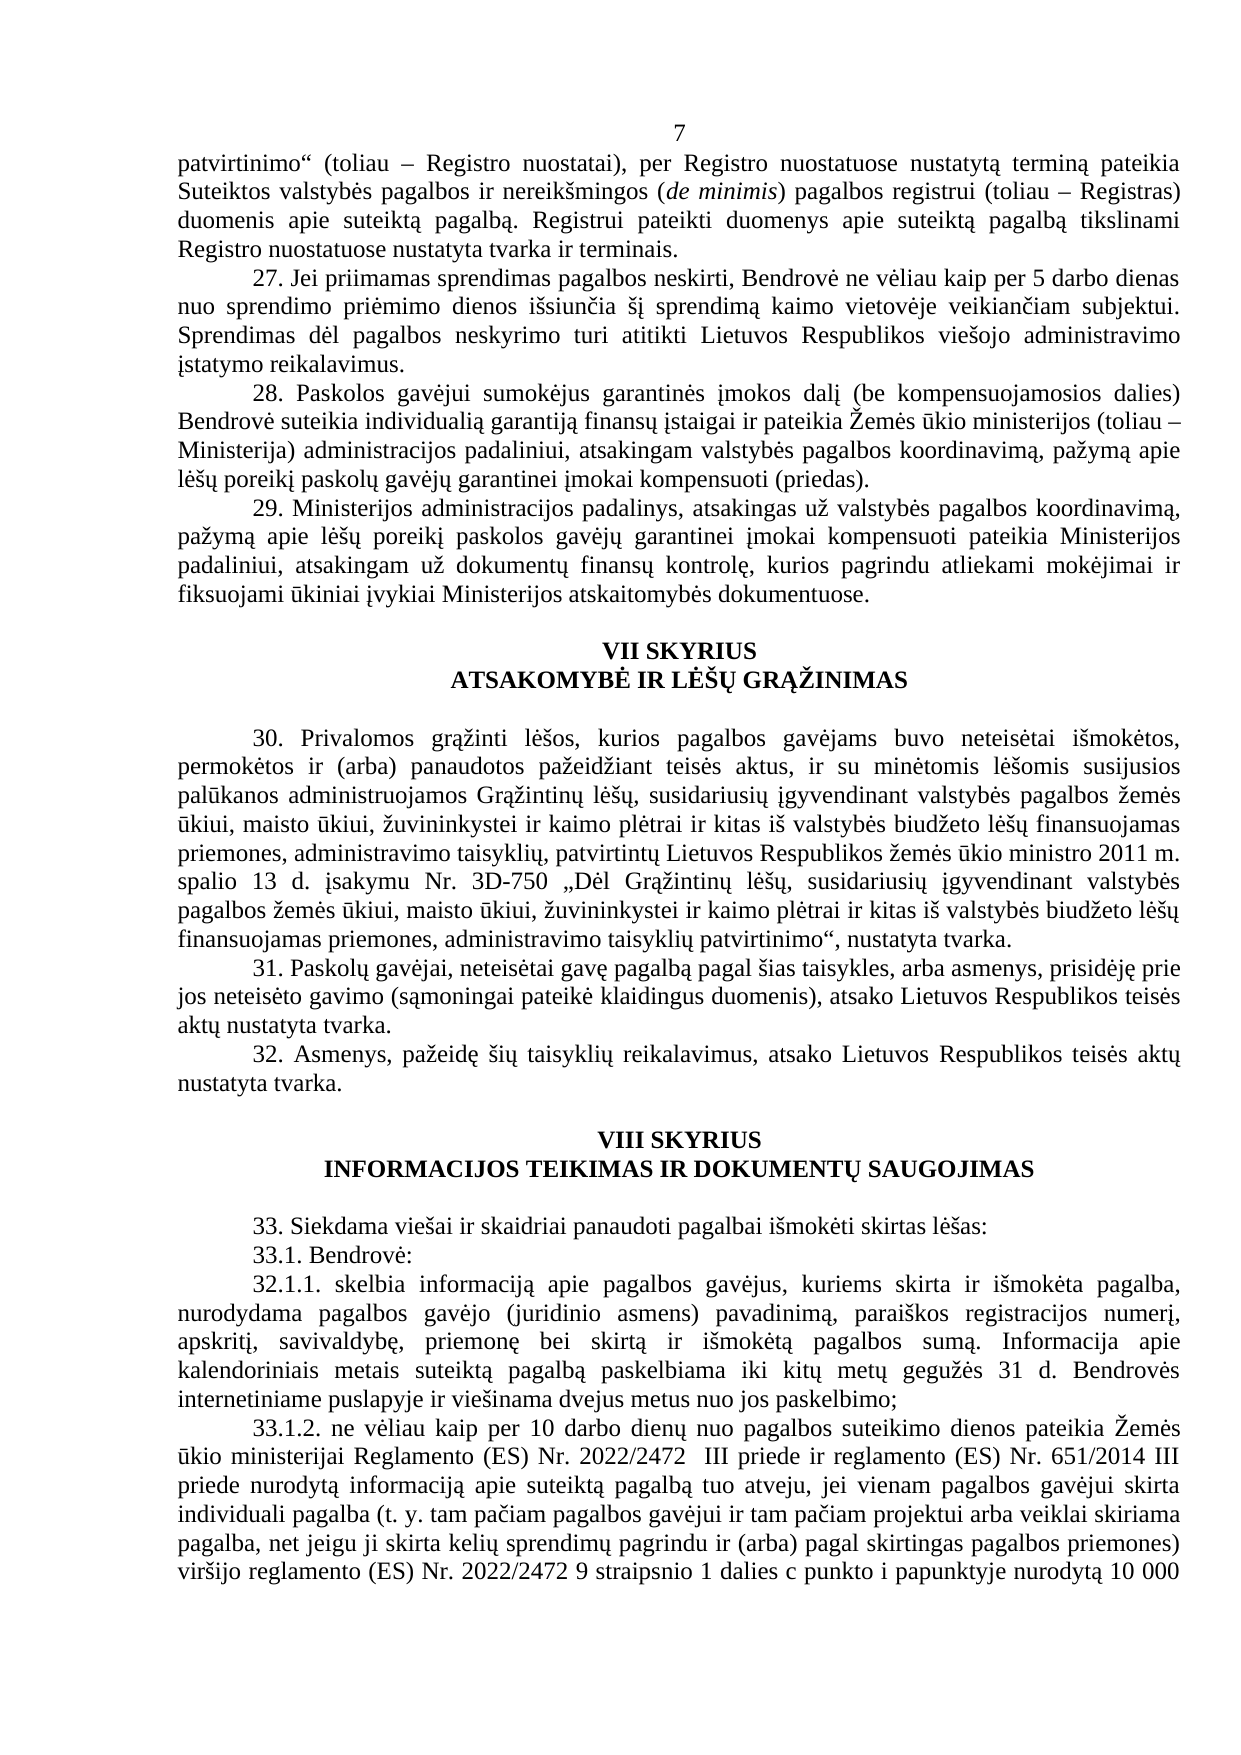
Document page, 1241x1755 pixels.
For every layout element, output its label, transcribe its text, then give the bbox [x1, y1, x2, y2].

text 33. Siekdama viešai ir skaidriai panaudoti pagalbai išmokėti skirtas lėšas: [177, 1211, 1181, 1240]
text 30. Privalomos grąžinti lėšos, kurios pagalbos gavėjams buvo neteisėtai išmokėtos, permokėtos ir (arba) panaudotos pažeidžiant teisės aktus, ir su minėtomis lėšomis susijusios palūkanos administruojamos Grąžintinų lėšų, susidariusių įgyvendinant valstybės pagalbos žemės ūkiui, maisto ūkiui, žuvininkystei ir kaimo plėtrai ir kitas iš valstybės biudžeto lėšų finansuojamas priemones, administravimo taisyklių, patvirtintų Lietuvos Respublikos žemės ūkio ministro 2011 m. spalio 13 d. įsakymu Nr. 3D-750 „Dėl Grąžintinų lėšų, susidariusių įgyvendinant valstybės pagalbos žemės ūkiui, maisto ūkiui, žuvininkystei ir kaimo plėtrai ir kitas iš valstybės biudžeto lėšų finansuojamas priemones, administravimo taisyklių patvirtinimo“, nustatyta tvarka. [177, 723, 1181, 953]
text 33.1. Bendrovė: [177, 1240, 1181, 1269]
text 28. Paskolos gavėjui sumokėjus garantinės įmokos dalį (be kompensuojamosios dalies) Bendrovė suteikia individualią garantiją finansų įstaigai ir pateikia Žemės ūkio ministerijos (toliau – Ministerija) administracijos padaliniui, atsakingam valstybės pagalbos koordinavimą, pažymą apie lėšų poreikį paskolų gavėjų garantinei įmokai kompensuoti (priedas). [177, 378, 1181, 493]
text VIII SKYRIUS [177, 1125, 1181, 1154]
text 27. Jei priimamas sprendimas pagalbos neskirti, Bendrovė ne vėliau kaip per 5 darbo dienas nuo sprendimo priėmimo dienos išsiunčia šį sprendimą kaimo vietovėje veikiančiam subjektui. Sprendimas dėl pagalbos neskyrimo turi atitikti Lietuvos Respublikos viešojo administravimo įstatymo reikalavimus. [177, 263, 1181, 378]
text ATSAKOMYBĖ IR LĖŠŲ GRĄŽINIMAS [177, 665, 1181, 694]
text 32. Asmenys, pažeidę šių taisyklių reikalavimus, atsako Lietuvos Respublikos teisės aktų nustatyta tvarka. [177, 1039, 1181, 1096]
text patvirtinimo“ (toliau – Registro nuostatai), per Registro nuostatuose nustatytą terminą pateikia Suteiktos valstybės pagalbos ir nereikšmingos (de minimis) pagalbos registrui (toliau – Registras) duomenis apie suteiktą pagalbą. Registrui pateikti duomenys apie suteiktą pagalbą tikslinami Registro nuostatuose nustatyta tvarka ir terminais. [177, 148, 1181, 263]
text 33.1.2. ne vėliau kaip per 10 darbo dienų nuo pagalbos suteikimo dienos pateikia Žemės ūkio ministerijai Reglamento (ES) Nr. 2022/2472 III priede ir reglamento (ES) Nr. 651/2014 III priede nurodytą informaciją apie suteiktą pagalbą tuo atveju, jei vienam pagalbos gavėjui skirta individuali pagalba (t. y. tam pačiam pagalbos gavėjui ir tam pačiam projektui arba veiklai skiriama pagalba, net jeigu ji skirta kelių sprendimų pagrindu ir (arba) pagal skirtingas pagalbos priemones) viršijo reglamento (ES) Nr. 2022/2472 9 straipsnio 1 dalies c punkto i papunktyje nurodytą 10 000 [177, 1413, 1181, 1585]
text 31. Paskolų gavėjai, neteisėtai gavę pagalbą pagal šias taisykles, arba asmenys, prisidėję prie jos neteisėto gavimo (sąmoningai pateikė klaidingus duomenis), atsako Lietuvos Respublikos teisės aktų nustatyta tvarka. [177, 953, 1181, 1039]
text 29. Ministerijos administracijos padalinys, atsakingas už valstybės pagalbos koordinavimą, pažymą apie lėšų poreikį paskolos gavėjų garantinei įmokai kompensuoti pateikia Ministerijos padaliniui, atsakingam už dokumentų finansų kontrolę, kurios pagrindu atliekami mokėjimai ir fiksuojami ūkiniai įvykiai Ministerijos atskaitomybės dokumentuose. [177, 493, 1181, 608]
text INFORMACIJOS TEIKIMAS IR DOKUMENTŲ SAUGOJIMAS [177, 1154, 1181, 1183]
text VII SKYRIUS [177, 636, 1181, 665]
text 32.1.1. skelbia informaciją apie pagalbos gavėjus, kuriems skirta ir išmokėta pagalba, nurodydama pagalbos gavėjo (juridinio asmens) pavadinimą, paraiškos registracijos numerį, apskritį, savivaldybę, priemonę bei skirtą ir išmokėtą pagalbos sumą. Informacija apie kalendoriniais metais suteiktą pagalbą paskelbiama iki kitų metų gegužės 31 d. Bendrovės internetiniame puslapyje ir viešinama dvejus metus nuo jos paskelbimo; [177, 1269, 1181, 1413]
